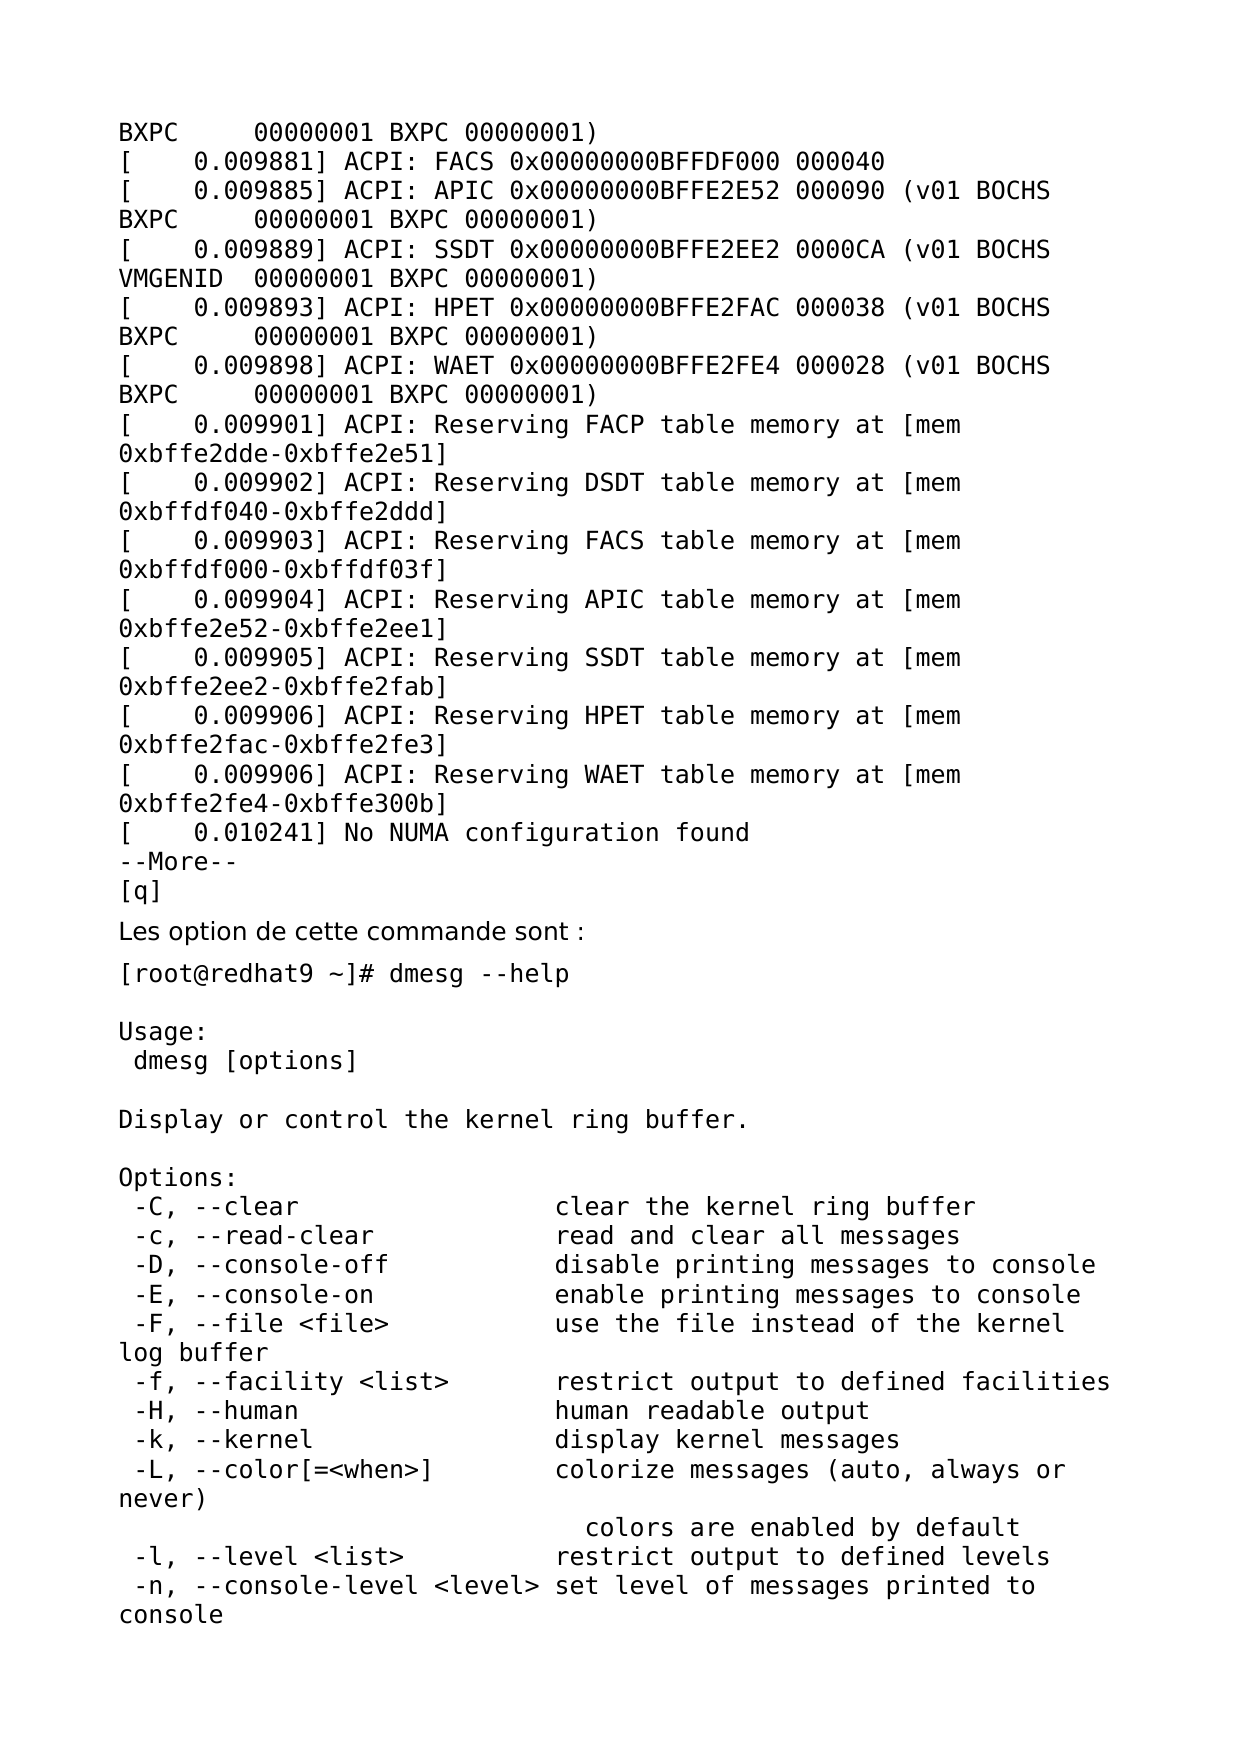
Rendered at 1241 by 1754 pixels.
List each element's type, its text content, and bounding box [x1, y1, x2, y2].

text BXPC 00000001 BXPC 00000001) [ 0.009881] ACPI: FACS 0x00000000BFFDF000 000040 [ 0.009885] ACPI: APIC 0x00000000BFFE2E52 000090 (v01 BOCHS BXPC 00000001 BXPC 00000001) [ 0.009889] ACPI: SSDT 0x00000000BFFE2EE2 0000CA (v01 BOCHS VMGENID 00000001 BXPC 00000001) [ 0.009893] ACPI: HPET 0x00000000BFFE2FAC 000038 (v01 BOCHS BXPC 00000001 BXPC 00000001) [ 0.009898] ACPI: WAET 0x00000000BFFE2FE4 000028 (v01 BOCHS BXPC 00000001 BXPC 00000001) [ 0.009901] ACPI: Reserving FACP table memory at [mem 0xbffe2dde-0xbffe2e51] [ 0.009902] ACPI: Reserving DSDT table memory at [mem 0xbffdf040-0xbffe2ddd] [ 0.009903] ACPI: Reserving FACS table memory at [mem 0xbffdf000-0xbffdf03f] [ 0.009904] ACPI: Reserving APIC table memory at [mem 0xbffe2e52-0xbffe2ee1] [ 0.009905] ACPI: Reserving SSDT table memory at [mem 0xbffe2ee2-0xbffe2fab] [ 0.009906] ACPI: Reserving HPET table memory at [mem 0xbffe2fac-0xbffe2fe3] [ 0.009906] ACPI: Reserving WAET table memory at [mem 0xbffe2fe4-0xbffe300b] [ 0.010241] No NUMA configuration found --More-- [q] [118, 118, 1122, 906]
text [root@redhat9 ~]# dmesg --help Usage: dmesg [options] Display or control the kernel ring buffer. Options: -C, --clear clear the kernel ring buffer -c, --read-clear read and clear all messages -D, --console-off disable printing messages to console -E, --console-on enable printing messages to console -F, --file <file> use the file instead of the kernel log buffer -f, --facility <list> restrict output to defined facilities -H, --human human readable output -k, --kernel display kernel messages -L, --color[=<when>] colorize messages (auto, always or never) colors are enabled by default -l, --level <list> restrict output to defined levels -n, --console-level <level> set level of messages printed to console [118, 959, 1122, 1630]
text Les option de cette commande sont : [118, 917, 1122, 947]
